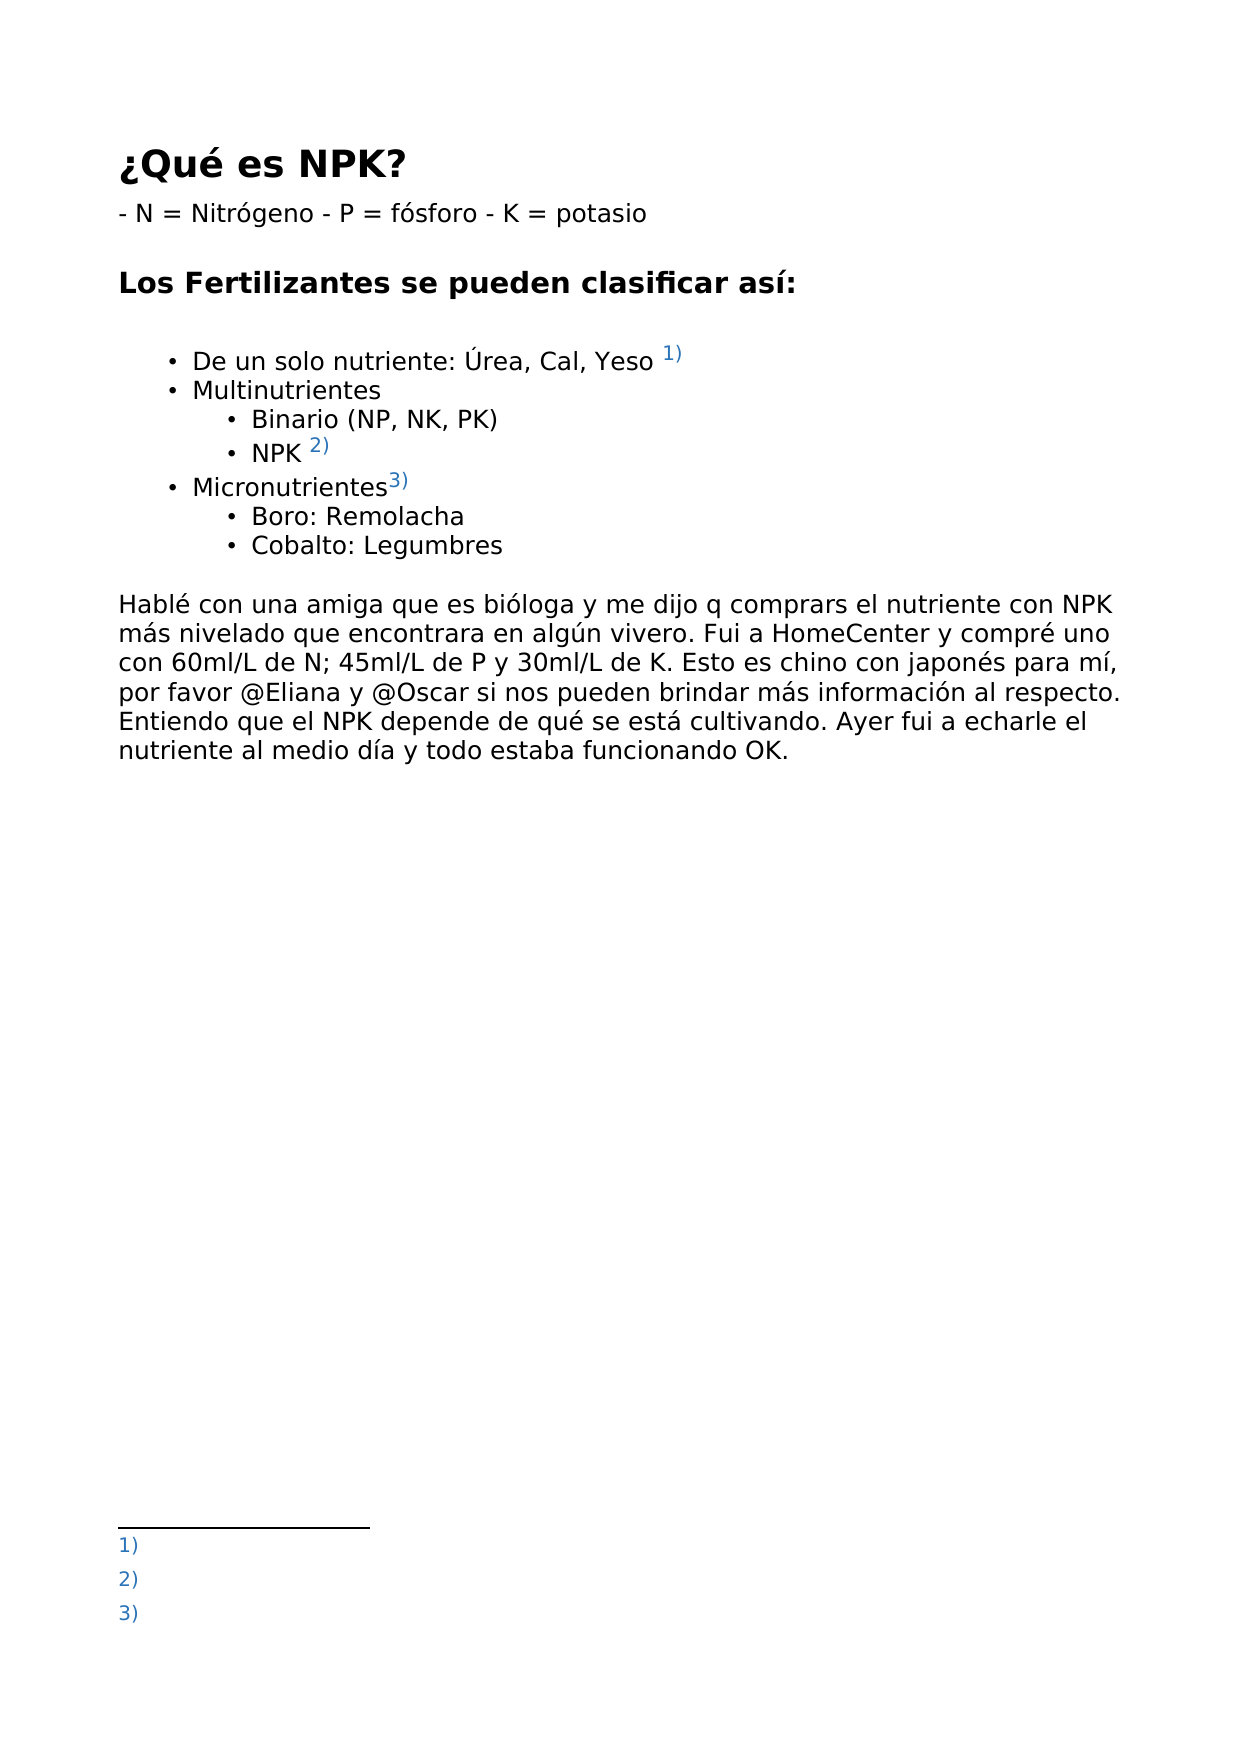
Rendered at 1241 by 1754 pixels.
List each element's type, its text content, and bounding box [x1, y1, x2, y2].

list Cobalto: Legumbres [236, 532, 1122, 561]
list NPK [236, 434, 1122, 468]
list Binario (NP, NK, PK) [236, 405, 1122, 434]
text Hablé con una amiga que es bióloga y me dijo q comprars el nutriente con NPK más nivelado que encontrara en algún vivero. Fui a HomeCenter y compré uno con 60ml/L de N; 45ml/L de P y 30ml/L de K. Esto es chino con japonés para mí, por favor @Eliana y @Oscar si nos pueden brindar más información al respecto. Entiendo que el NPK depende de qué se está cultivando. Ayer fui a echarle el nutriente al medio día y todo estaba funcionando OK. [118, 590, 1122, 765]
list Micronutrientes [177, 468, 1122, 502]
text - N = Nitrógeno - P = fósforo - K = potasio [118, 199, 1122, 228]
list Boro: Remolacha [236, 502, 1122, 532]
list De un solo nutriente: Úrea, Cal, Yeso [177, 342, 1122, 376]
subtitle ¿Qué es NPK? [118, 143, 1122, 187]
subtitle Los Fertilizantes se pueden clasificar así: [118, 266, 1122, 300]
list Multinutrientes [177, 376, 1122, 405]
